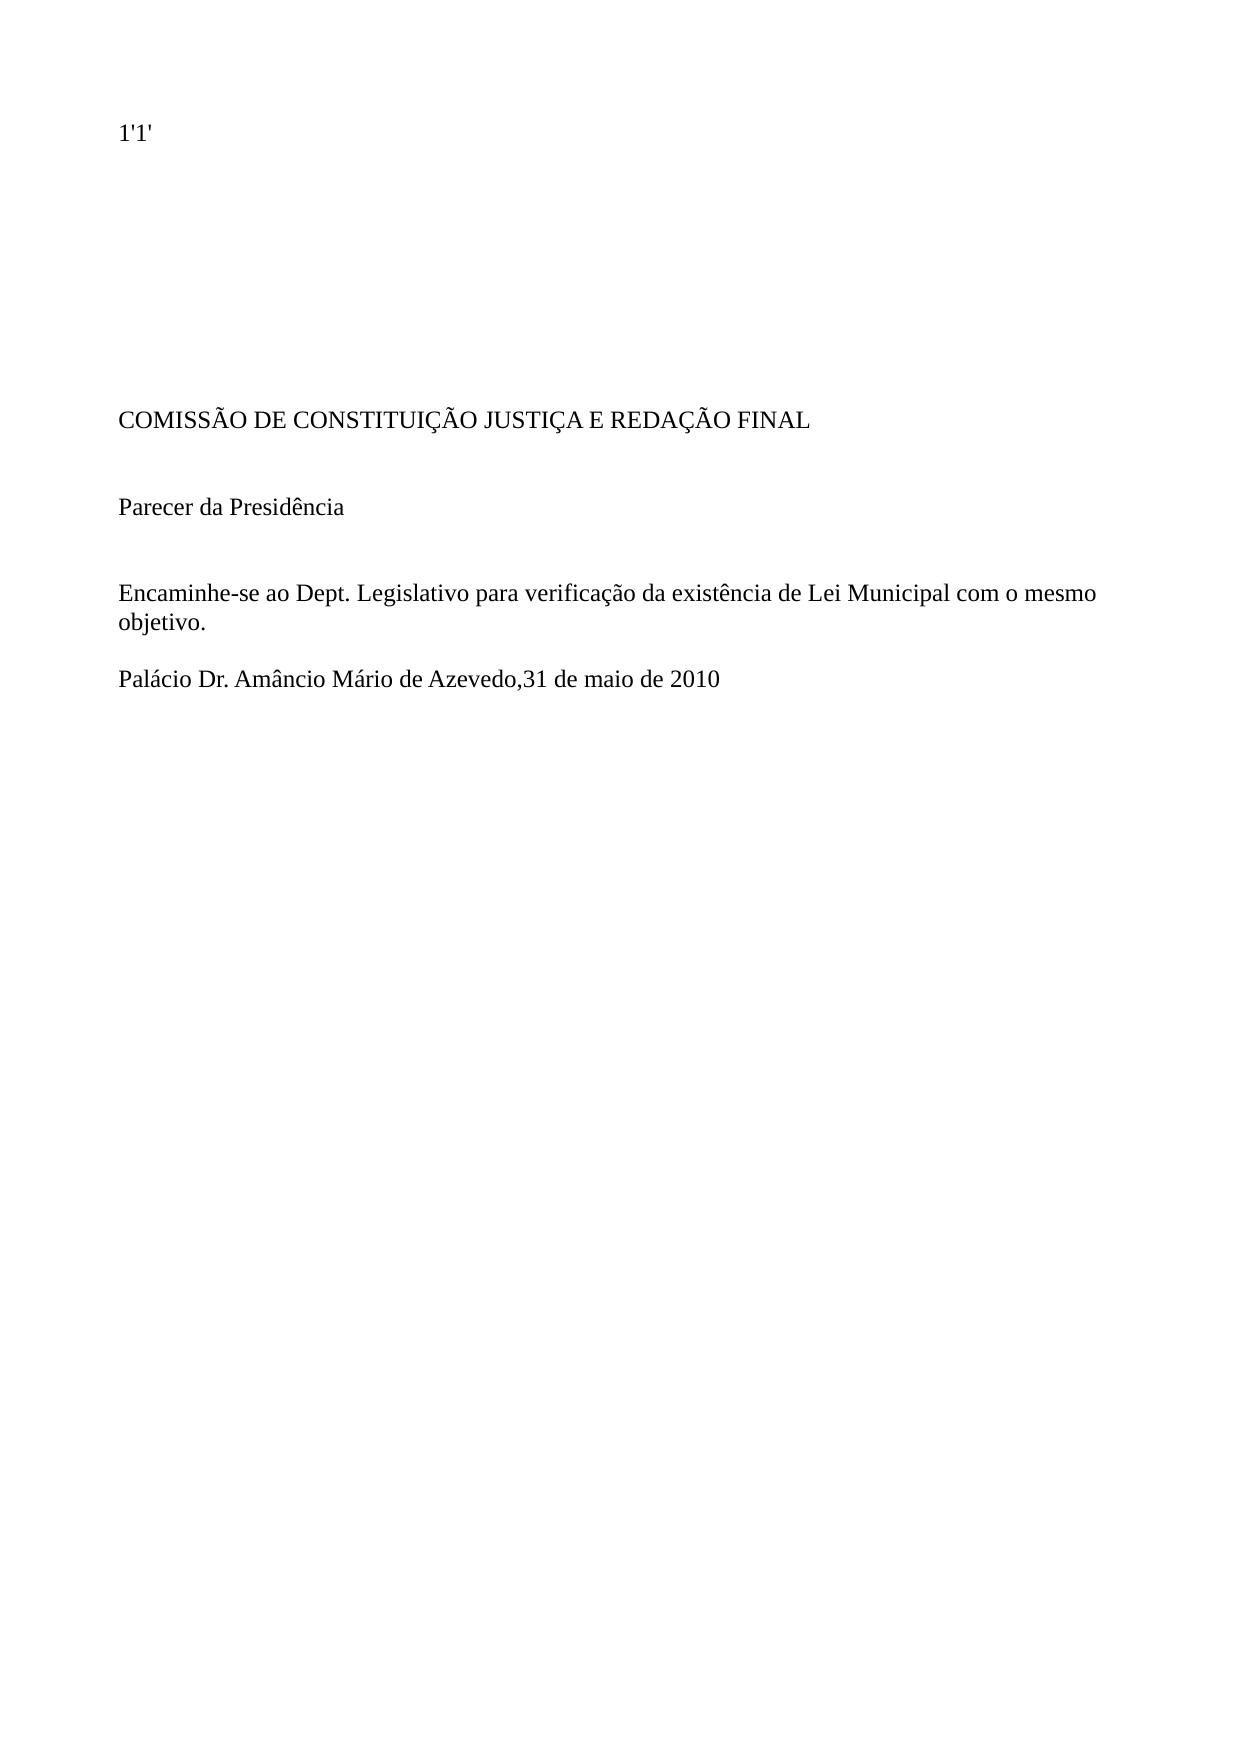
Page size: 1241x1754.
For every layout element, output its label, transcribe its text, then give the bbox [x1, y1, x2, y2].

text Encaminhe-se ao Dept. Legislativo para verificação da existência de Lei Municipal com o mesmo objetivo. [118, 578, 1122, 636]
text Parecer da Presidência [118, 492, 1122, 521]
text 1'1' [118, 118, 1122, 176]
text Palácio Dr. Amâncio Mário de Azevedo,31 de maio de 2010 [118, 664, 1122, 693]
text COMISSÃO DE CONSTITUIÇÃO JUSTIÇA E REDAÇÃO FINAL [118, 406, 1122, 434]
